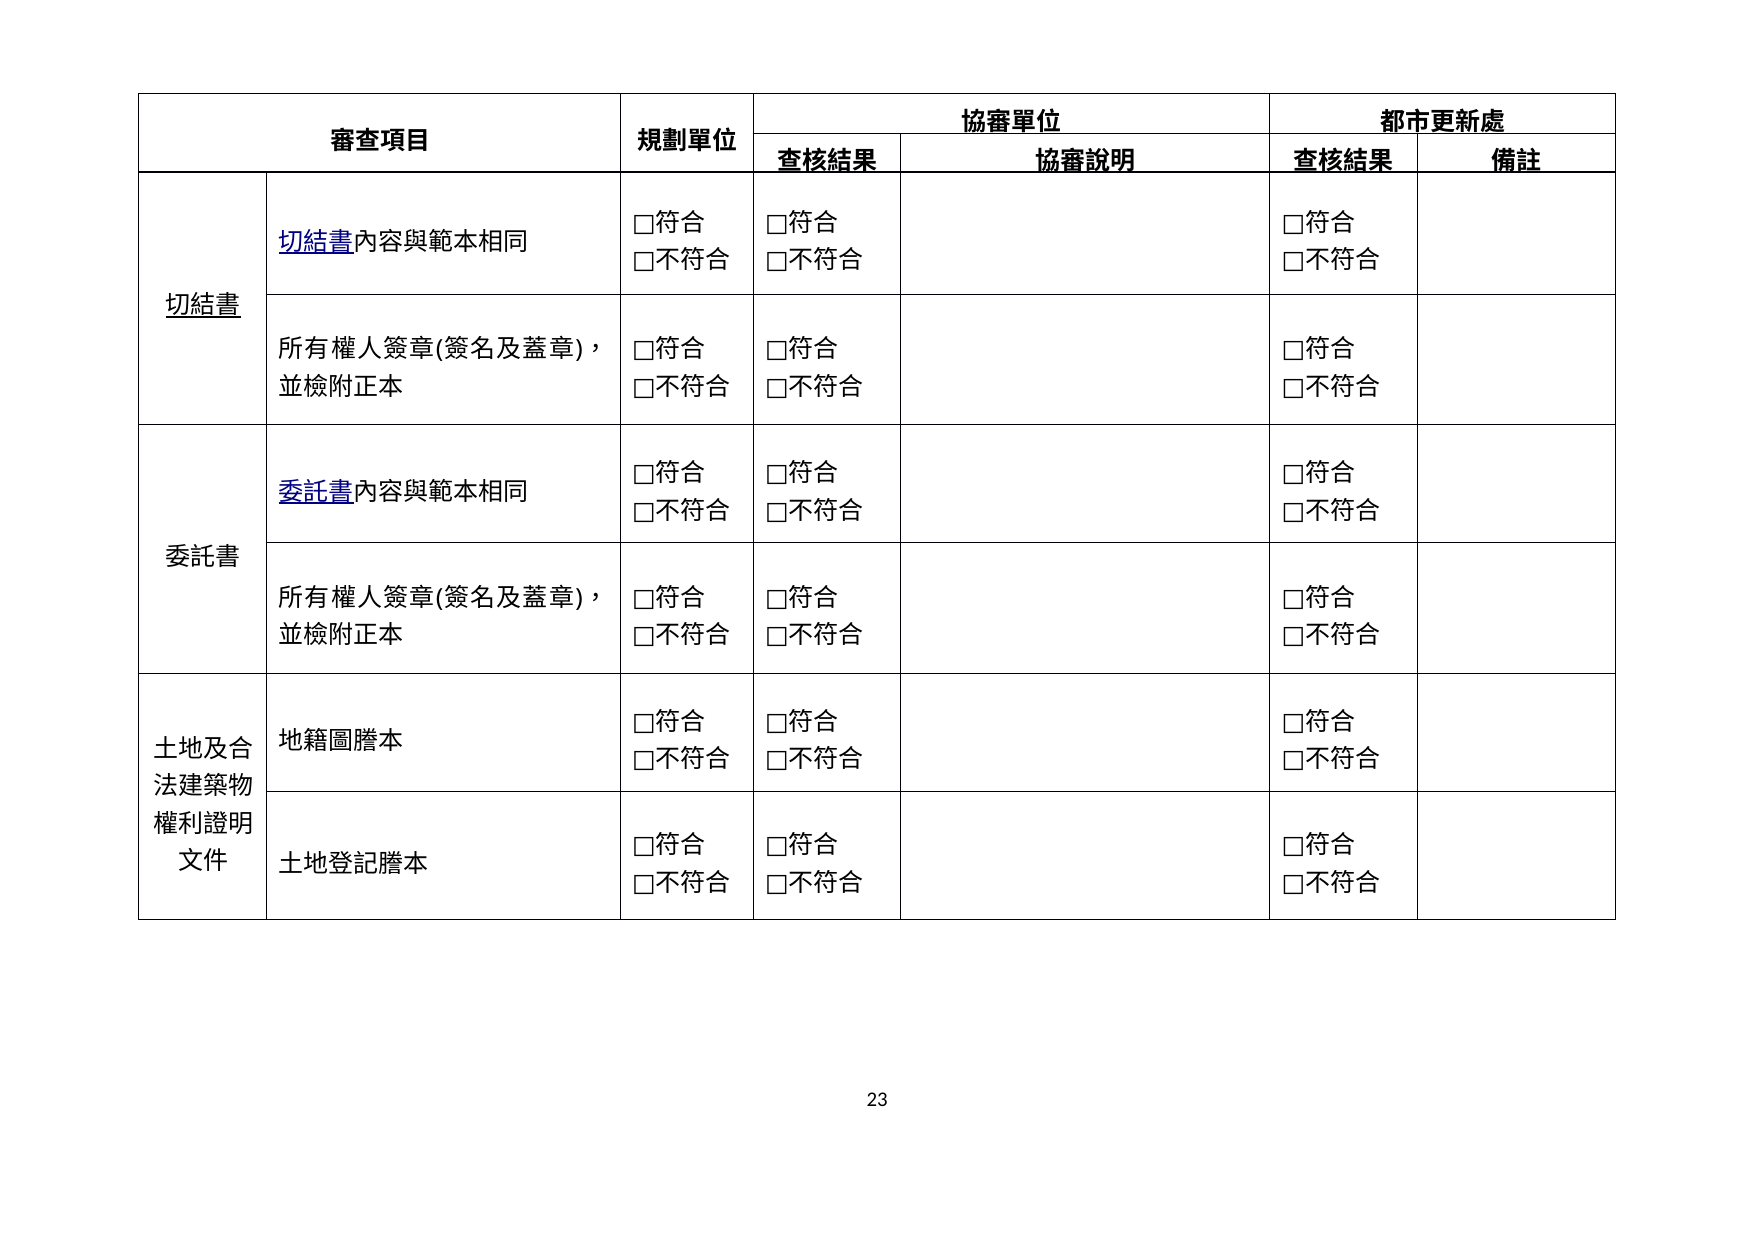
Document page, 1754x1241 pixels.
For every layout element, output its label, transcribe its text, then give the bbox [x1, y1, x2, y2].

table_cell 切結書 [139, 173, 266, 423]
table_cell □符合 □不符合 [754, 425, 900, 542]
table_cell □符合 □不符合 [1270, 674, 1417, 791]
table_cell [1418, 674, 1615, 791]
table_cell □符合 □不符合 [754, 792, 900, 919]
table_cell [1418, 173, 1615, 294]
table_cell □符合 □不符合 [1270, 295, 1417, 423]
table_cell 查核結果 [754, 134, 900, 171]
table_cell 查核結果 [1270, 134, 1417, 171]
table_cell □符合 □不符合 [754, 543, 900, 672]
table_cell □符合 □不符合 [621, 543, 753, 672]
table_cell 土地登記謄本 [267, 792, 620, 919]
table_cell 地籍圖謄本 [267, 674, 620, 791]
table_cell □符合 □不符合 [621, 792, 753, 919]
table_header 協審單位 [754, 94, 1269, 133]
table_cell □符合 □不符合 [1270, 425, 1417, 542]
table_cell 土地及合法建築物權利證明文件 [139, 674, 266, 919]
table_cell 備註 [1418, 134, 1615, 171]
table_cell [901, 425, 1269, 542]
table_header 都市更新處 [1270, 94, 1615, 133]
table_header 規劃單位 [621, 94, 753, 171]
table_cell [901, 792, 1269, 919]
table_cell [1418, 543, 1615, 672]
table_cell □符合 □不符合 [1270, 543, 1417, 672]
table_cell 切結書內容與範本相同 [267, 173, 620, 294]
table_header 審查項目 [139, 94, 620, 171]
table_cell 所有權人簽章(簽名及蓋章)，並檢附正本 [267, 543, 620, 672]
table_cell 所有權人簽章(簽名及蓋章)，並檢附正本 [267, 295, 620, 423]
table_cell □符合 □不符合 [621, 173, 753, 294]
table_cell □符合 □不符合 [1270, 792, 1417, 919]
table_cell [901, 543, 1269, 672]
table_cell □符合 □不符合 [621, 674, 753, 791]
table_cell □符合 □不符合 [1270, 173, 1417, 294]
table_cell 委託書內容與範本相同 [267, 425, 620, 542]
table_cell [901, 295, 1269, 423]
table_cell [901, 173, 1269, 294]
table_cell □符合 □不符合 [754, 173, 900, 294]
table_cell [1418, 295, 1615, 423]
table_cell □符合 □不符合 [621, 425, 753, 542]
table_cell □符合 □不符合 [754, 674, 900, 791]
table_cell [901, 674, 1269, 791]
table_cell [1418, 792, 1615, 919]
table_cell □符合 □不符合 [621, 295, 753, 423]
table_cell 委託書 [139, 425, 266, 672]
table_cell □符合 □不符合 [754, 295, 900, 423]
table_cell 協審說明 [901, 134, 1269, 171]
table_cell [1418, 425, 1615, 542]
